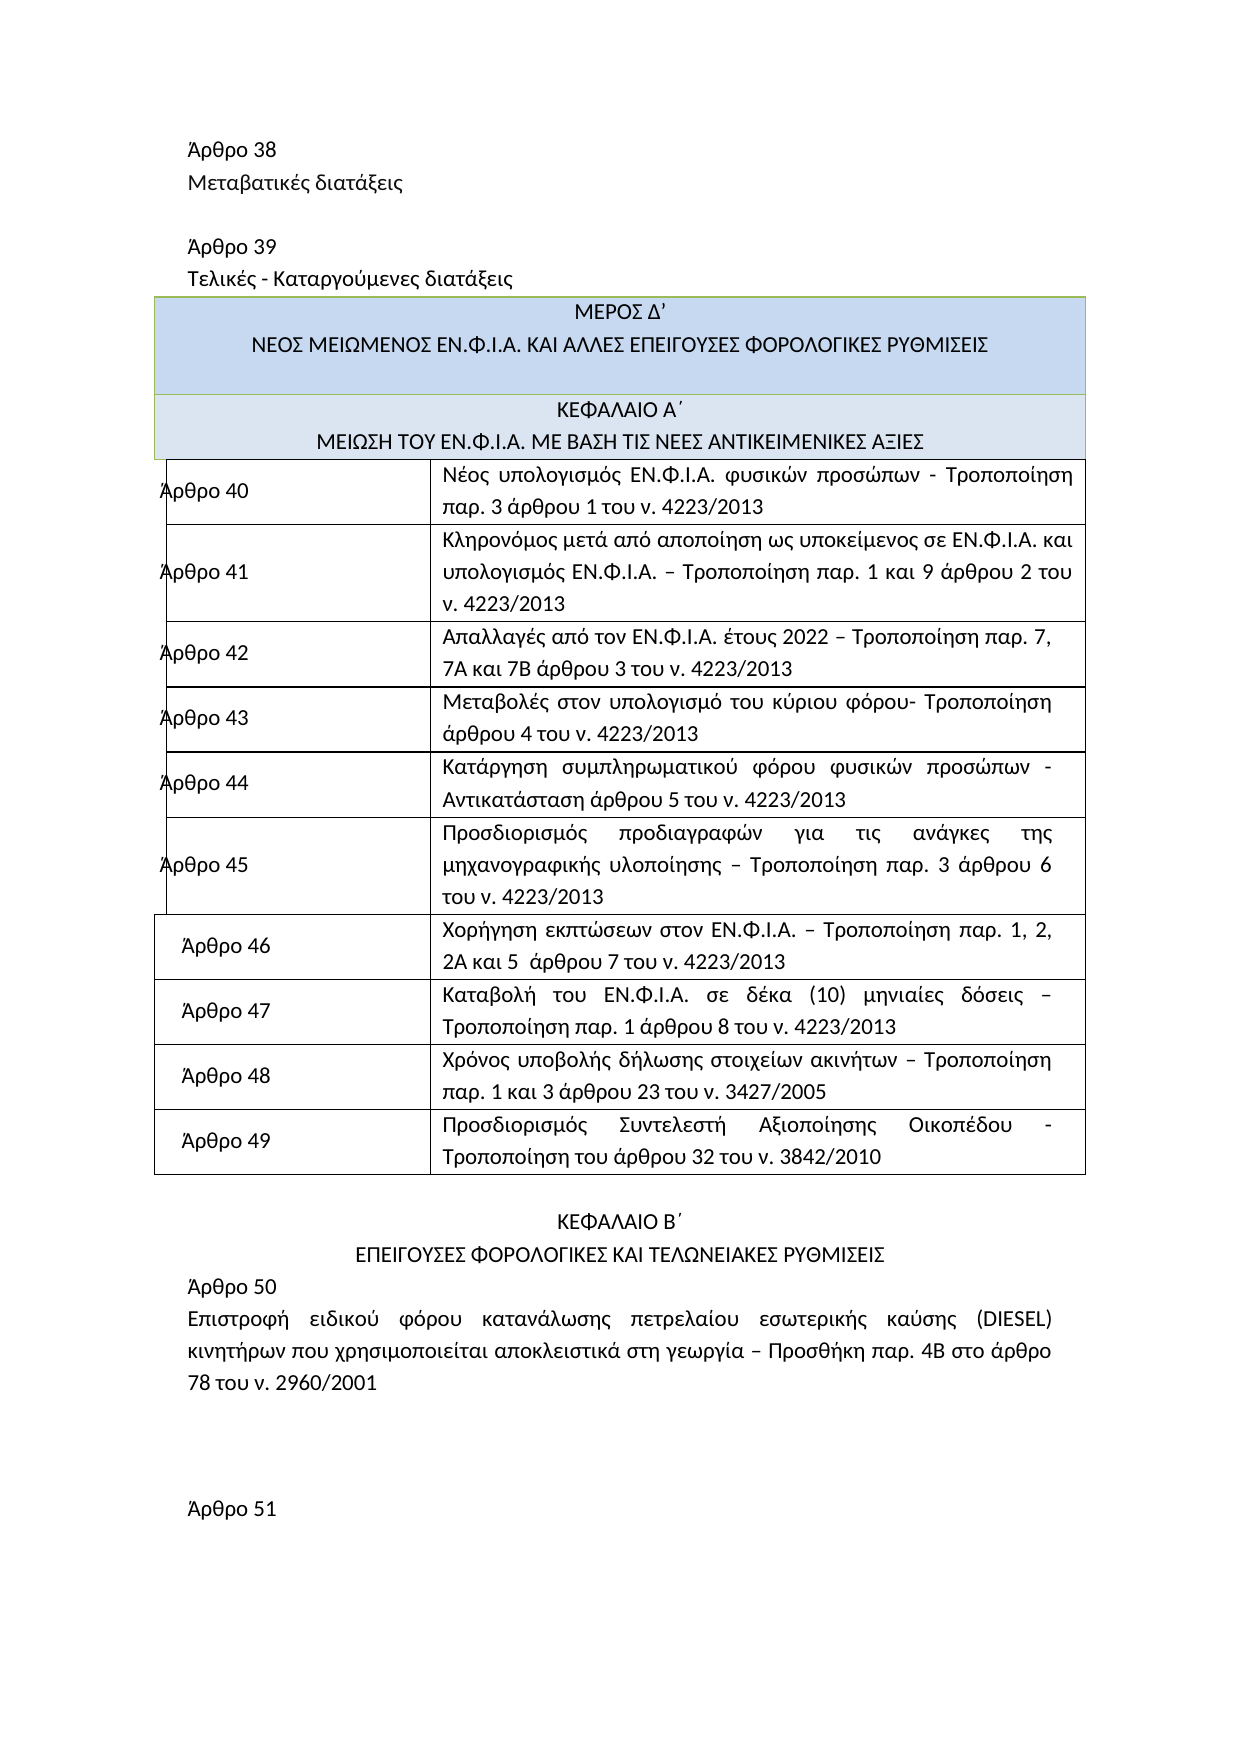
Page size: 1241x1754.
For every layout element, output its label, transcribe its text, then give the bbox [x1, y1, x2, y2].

table_cell [155, 817, 166, 914]
table_cell [155, 621, 166, 686]
text Μεταβατικές διατάξεις [187, 168, 1053, 196]
text Άρθρο 50 [187, 1272, 1053, 1300]
table_cell Kληρονόμος μετά από αποποίηση ως υποκείμενος σε ΕΝ.Φ.Ι.Α. και υπολογισμός ΕΝ.Φ.Ι.Α. – Τροποποίηση παρ. 1 και 9 άρθρου 2 του ν. 4223/2013 [431, 525, 1085, 621]
table_cell Καταβολή του ΕΝ.Φ.Ι.Α. σε δέκα (10) μηνιαίες δόσεις – Τροποποίηση παρ. 1 άρθρου 8 του ν. 4223/2013 [431, 980, 1085, 1044]
table_cell Άρθρο 49 [155, 1110, 430, 1174]
table_cell ΚΕΦΑΛΑΙΟ Α΄ ΜΕΙΩΣΗ ΤΟΥ ΕΝ.Φ.Ι.Α. ΜΕ ΒΑΣΗ ΤΙΣ ΝΕΕΣ ΑΝΤΙΚΕΙΜΕΝΙΚΕΣ ΑΞΙΕΣ [155, 395, 1085, 459]
table_cell Άρθρο 48 [155, 1045, 430, 1109]
table_cell Προσδιορισμός Συντελεστή Αξιοποίησης Οικοπέδου - Τροποποίηση του άρθρου 32 του ν. 3842/2010 [431, 1110, 1085, 1174]
table_cell Άρθρο 45 [167, 818, 430, 914]
table_cell Άρθρο 43 [167, 688, 430, 751]
table_header ΜΕΡΟΣ Δ’ ΝΕΟΣ ΜΕΙΩΜΕΝΟΣ ΕΝ.Φ.Ι.Α. ΚΑΙ ΑΛΛΕΣ ΕΠΕΙΓΟΥΣΕΣ ΦΟΡΟΛΟΓΙΚΕΣ ΡΥΘΜΙΣΕΙΣ [155, 298, 1085, 394]
table_cell Άρθρο 40 [167, 460, 430, 524]
table_cell Άρθρο 42 [167, 622, 430, 686]
table_cell Άρθρο 47 [155, 980, 430, 1044]
text Άρθρο 38 [187, 136, 1053, 163]
table_cell Απαλλαγές από τον ΕΝ.Φ.Ι.Α. έτους 2022 – Τροποποίηση παρ. 7, 7Α και 7Β άρθρου 3 του ν. 4223/2013 [431, 622, 1085, 686]
table_cell Χρόνος υποβολής δήλωσης στοιχείων ακινήτων – Τροποποίηση παρ. 1 και 3 άρθρου 23 του ν. 3427/2005 [431, 1045, 1085, 1109]
table_cell Προσδιορισμός προδιαγραφών για τις ανάγκες της μηχανογραφικής υλοποίησης – Τροποποίηση παρ. 3 άρθρου 6 του ν. 4223/2013 [431, 818, 1085, 914]
table_cell [155, 460, 166, 524]
table_cell Άρθρο 41 [167, 525, 430, 621]
text Άρθρο 39 [187, 232, 1053, 260]
table_cell [155, 524, 166, 621]
table_cell Νέος υπολογισμός ΕΝ.Φ.Ι.Α. φυσικών προσώπων - Τροποποίηση παρ. 3 άρθρου 1 του ν. 4223/2013 [431, 460, 1085, 524]
table_cell Μεταβολές στον υπολογισμό του κύριου φόρου- Τροποποίηση άρθρου 4 του ν. 4223/2013 [431, 688, 1085, 751]
table_cell Άρθρο 44 [167, 753, 430, 817]
text ΚΕΦΑΛΑΙΟ Β΄ [187, 1207, 1053, 1236]
table_cell Άρθρο 46 [155, 915, 430, 979]
text ΕΠΕΙΓΟΥΣΕΣ ΦΟΡΟΛΟΓΙΚΕΣ ΚΑΙ ΤΕΛΩΝΕΙΑΚΕΣ ΡΥΘΜΙΣΕΙΣ [187, 1240, 1053, 1268]
table_cell [155, 751, 166, 817]
table_cell Κατάργηση συμπληρωματικού φόρου φυσικών προσώπων - Αντικατάσταση άρθρου 5 του ν. 4223/2013 [431, 753, 1085, 817]
text Άρθρο 51 [187, 1494, 1053, 1522]
text Τελικές - Καταργούμενες διατάξεις [187, 264, 1053, 292]
text Επιστροφή ειδικού φόρου κατανάλωσης πετρελαίου εσωτερικής καύσης (DIESEL) κινητήρων που χρησιμοποιείται αποκλειστικά στη γεωργία – Προσθήκη παρ. 4Β στο άρθρο 78 του ν. 2960/2001 [187, 1304, 1053, 1396]
table_cell Χορήγηση εκπτώσεων στον ΕΝ.Φ.Ι.Α. – Τροποποίηση παρ. 1, 2, 2Α και 5 άρθρου 7 του ν. 4223/2013 [431, 915, 1085, 979]
table_cell [155, 686, 166, 751]
